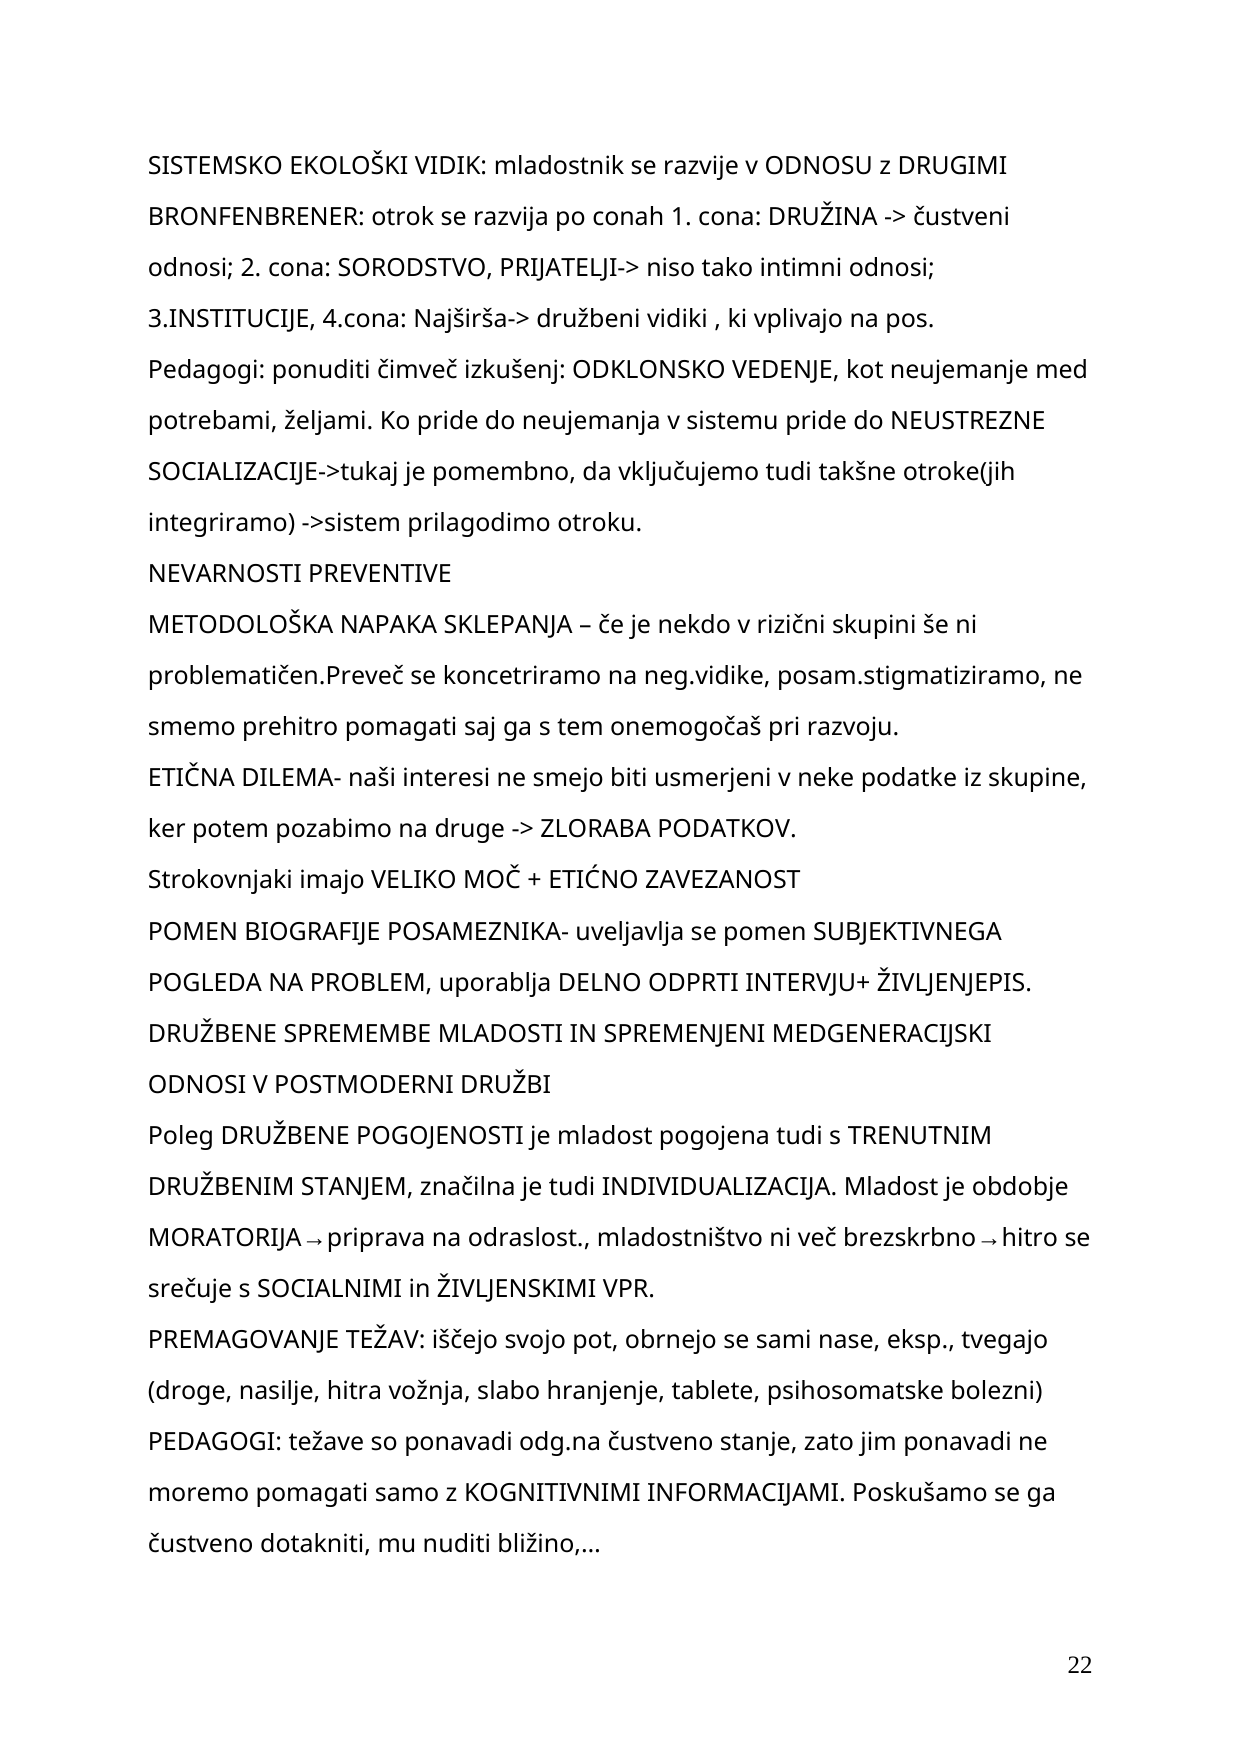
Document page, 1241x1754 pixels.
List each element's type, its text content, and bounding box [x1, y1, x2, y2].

text SISTEMSKO EKOLOŠKI VIDIK: mladostnik se razvije v ODNOSU z DRUGIMI BRONFENBRENER: otrok se razvija po conah 1. cona: DRUŽINA -> čustveni odnosi; 2. cona: SORODSTVO, PRIJATELJI-> niso tako intimni odnosi; 3.INSTITUCIJE, 4.cona: Najširša-> družbeni vidiki , ki vplivajo na pos. Pedagogi: ponuditi čimveč izkušenj: ODKLONSKO VEDENJE, kot neujemanje med potrebami, željami. Ko pride do neujemanja v sistemu pride do NEUSTREZNE SOCIALIZACIJE->tukaj je pomembno, da vključujemo tudi takšne otroke(jih integriramo) ->sistem prilagodimo otroku. NEVARNOSTI PREVENTIVE METODOLOŠKA NAPAKA SKLEPANJA – če je nekdo v rizični skupini še ni problematičen.Preveč se koncetriramo na neg.vidike, posam.stigmatiziramo, ne smemo prehitro pomagati saj ga s tem onemogočaš pri razvoju. ETIČNA DILEMA- naši interesi ne smejo biti usmerjeni v neke podatke iz skupine, ker potem pozabimo na druge -> ZLORABA PODATKOV. Strokovnjaki imajo VELIKO MOČ + ETIĆNO ZAVEZANOST POMEN BIOGRAFIJE POSAMEZNIKA- uveljavlja se pomen SUBJEKTIVNEGA POGLEDA NA PROBLEM, uporablja DELNO ODPRTI INTERVJU+ ŽIVLJENJEPIS. DRUŽBENE SPREMEMBE MLADOSTI IN SPREMENJENI MEDGENERACIJSKI ODNOSI V POSTMODERNI DRUŽBI Poleg DRUŽBENE POGOJENOSTI je mladost pogojena tudi s TRENUTNIM DRUŽBENIM STANJEM, značilna je tudi INDIVIDUALIZACIJA. Mladost je obdobje MORATORIJA→priprava na odraslost., mladostništvo ni več brezskrbno→hitro se srečuje s SOCIALNIMI in ŽIVLJENSKIMI VPR. PREMAGOVANJE TEŽAV: iščejo svojo pot, obrnejo se sami nase, eksp., tvegajo (droge, nasilje, hitra vožnja, slabo hranjenje, tablete, psihosomatske bolezni) PEDAGOGI: težave so ponavadi odg.na čustveno stanje, zato jim ponavadi ne moremo pomagati samo z KOGNITIVNIMI INFORMACIJAMI. Poskušamo se ga čustveno dotakniti, mu nuditi bližino,… [148, 148, 1093, 1560]
